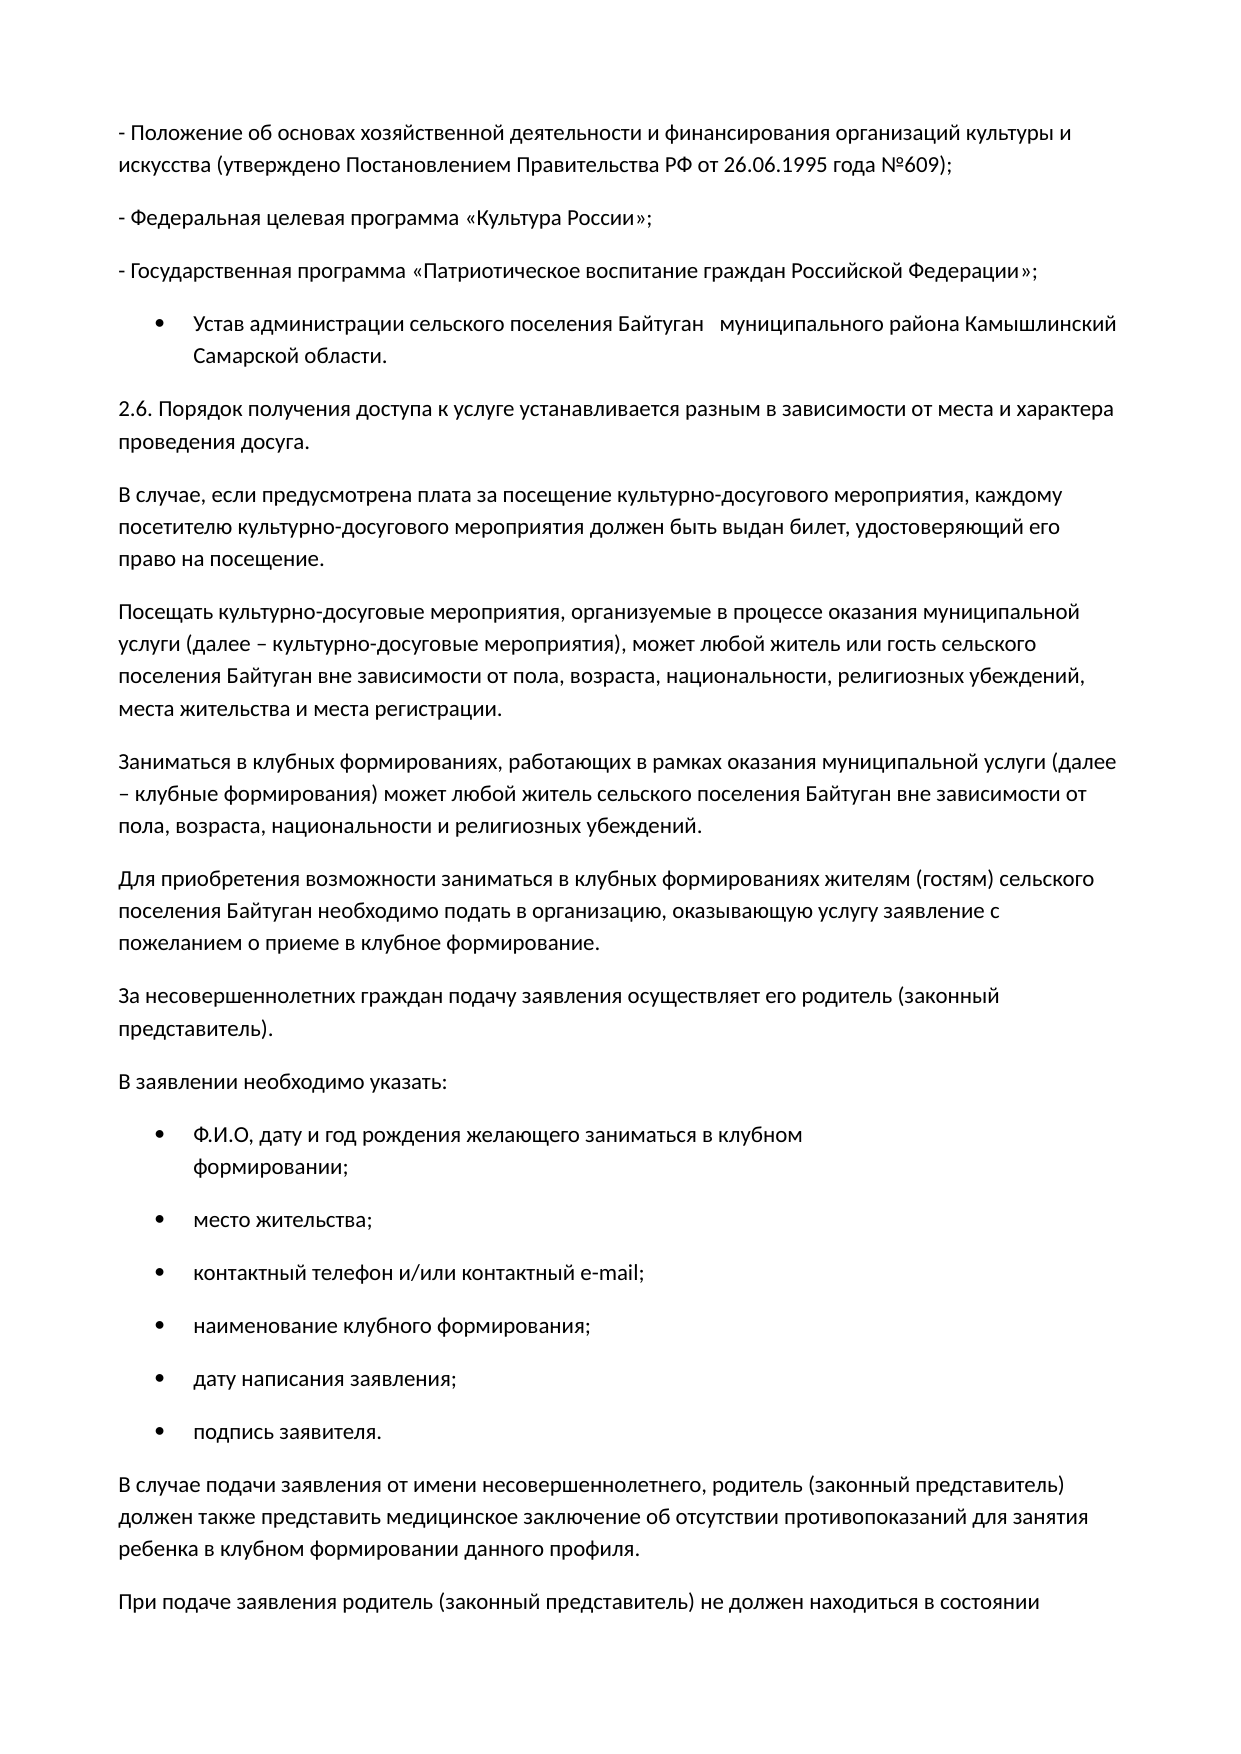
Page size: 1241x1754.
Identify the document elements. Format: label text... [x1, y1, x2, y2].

text - Положение об основах хозяйственной деятельности и финансирования организаций культуры и искусства (утверждено Постановлением Правительства РФ от 26.06.1995 года №609); [118, 118, 1122, 178]
list подпись заявителя. [156, 1417, 1122, 1445]
list Устав администрации сельского поселения Байтуган муниципального района Камышлинский Самарской области. [156, 309, 1122, 369]
text За несовершеннолетних граждан подачу заявления осуществляет его родитель (законный представитель). [118, 982, 1122, 1042]
list Ф.И.О, дату и год рождения желающего заниматься в клубном формировании; [156, 1120, 1122, 1180]
text При подаче заявления родитель (законный представитель) не должен находиться в состоянии [118, 1587, 1122, 1616]
list контактный телефон и/или контактный e-mail; [156, 1258, 1122, 1286]
text В случае, если предусмотрена плата за посещение культурно-досугового мероприятия, каждому посетителю культурно-досугового мероприятия должен быть выдан билет, удостоверяющий его право на посещение. [118, 480, 1122, 572]
list дату написания заявления; [156, 1364, 1122, 1392]
text - Федеральная целевая программа «Культура России»; [118, 203, 1122, 231]
text - Государственная программа «Патриотическое воспитание граждан Российской Федерации»; [118, 256, 1122, 284]
list место жительства; [156, 1205, 1122, 1233]
text Посещать культурно-досуговые мероприятия, организуемые в процессе оказания муниципальной услуги (далее – культурно-досуговые мероприятия), может любой житель или гость сельского поселения Байтуган вне зависимости от пола, возраста, национальности, религиозных убеждений, места жительства и места регистрации. [118, 597, 1122, 722]
text Заниматься в клубных формированиях, работающих в рамках оказания муниципальной услуги (далее – клубные формирования) может любой житель сельского поселения Байтуган вне зависимости от пола, возраста, национальности и религиозных убеждений. [118, 747, 1122, 839]
text В случае подачи заявления от имени несовершеннолетнего, родитель (законный представитель) должен также представить медицинское заключение об отсутствии противопоказаний для занятия ребенка в клубном формировании данного профиля. [118, 1470, 1122, 1562]
text В заявлении необходимо указать: [118, 1067, 1122, 1095]
text 2.6. Порядок получения доступа к услуге устанавливается разным в зависимости от места и характера проведения досуга. [118, 394, 1122, 455]
list наименование клубного формирования; [156, 1311, 1122, 1339]
text Для приобретения возможности заниматься в клубных формированиях жителям (гостям) сельского поселения Байтуган необходимо подать в организацию, оказывающую услугу заявление с пожеланием о приеме в клубное формирование. [118, 864, 1122, 957]
